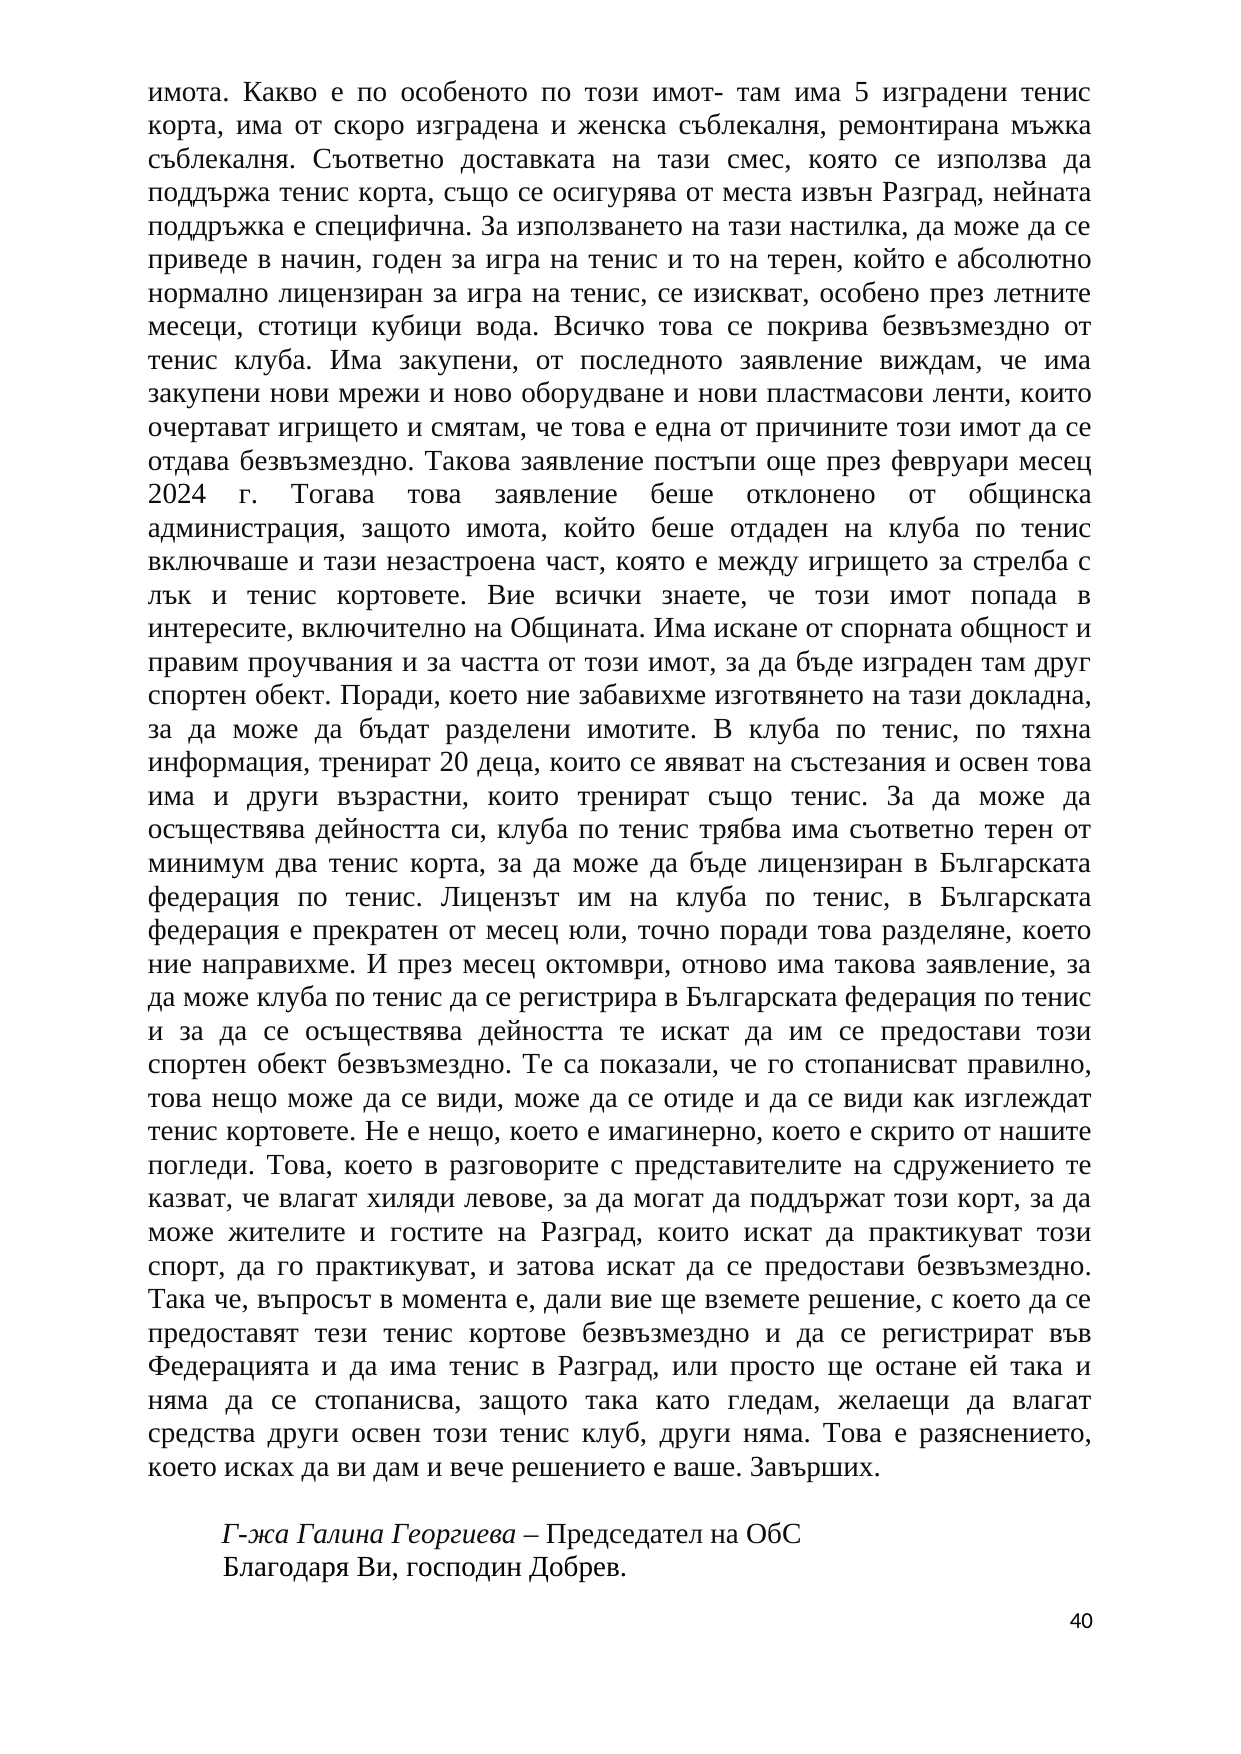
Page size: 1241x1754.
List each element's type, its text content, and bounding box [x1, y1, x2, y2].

text Г-жа Галина Георгиева – Председател на ОбС [148, 1516, 1093, 1549]
text имота. Какво е по особеното по този имот- там има 5 изградени тенис корта, има от скоро изградена и женска съблекалня, ремонтирана мъжка съблекалня. Съответно доставката на тази смес, която се използва да поддържа тенис корта, също се осигурява от места извън Разград, нейната поддръжка е специфична. За използването на тази настилка, да може да се приведе в начин, годен за игра на тенис и то на терен, който е абсолютно нормално лицензиран за игра на тенис, се изискват, особено през летните месеци, стотици кубици вода. Всичко това се покрива безвъзмездно от тенис клуба. Има закупени, от последното заявление виждам, че има закупени нови мрежи и ново оборудване и нови пластмасови ленти, които очертават игрището и смятам, че това е една от причините този имот да се отдава безвъзмездно. Такова заявление постъпи още през февруари месец 2024 г. Тогава това заявление беше отклонено от общинска администрация, защото имота, който беше отдаден на клуба по тенис включваше и тази незастроена част, която е между игрището за стрелба с лък и тенис кортовете. Вие всички знаете, че този имот попада в интересите, включително на Общината. Има искане от спорната общност и правим проучвания и за частта от този имот, за да бъде изграден там друг спортен обект. Поради, което ние забавихме изготвянето на тази докладна, за да може да бъдат разделени имотите. В клуба по тенис, по тяхна информация, тренират 20 деца, които се явяват на състезания и освен това има и други възрастни, които тренират също тенис. За да може да осъществява дейността си, клуба по тенис трябва има съответно терен от минимум два тенис корта, за да може да бъде лицензиран в Българската федерация по тенис. Лицензът им на клуба по тенис, в Българската федерация е прекратен от месец юли, точно поради това разделяне, което ние направихме. И през месец октомври, отново има такова заявление, за да може клуба по тенис да се регистрира в Българската федерация по тенис и за да се осъществява дейността те искат да им се предостави този спортен обект безвъзмездно. Те са показали, че го стопанисват правилно, това нещо може да се види, може да се отиде и да се види как изглеждат тенис кортовете. Не е нещо, което е имагинерно, което е скрито от нашите погледи. Това, което в разговорите с представителите на сдружението те казват, че влагат хиляди левове, за да могат да поддържат този корт, за да може жителите и гостите на Разград, които искат да практикуват този спорт, да го практикуват, и затова искат да се предостави безвъзмездно. Така че, въпросът в момента е, дали вие ще вземете решение, с което да се предоставят тези тенис кортове безвъзмездно и да се регистрират във Федерацията и да има тенис в Разград, или просто ще остане ей така и няма да се стопанисва, защото така като гледам, желаещи да влагат средства други освен този тенис клуб, други няма. Това е разяснението, което исках да ви дам и вече решението е ваше. Завърших. [148, 74, 1093, 1482]
text Благодаря Ви, господин Добрев. [148, 1549, 1093, 1583]
